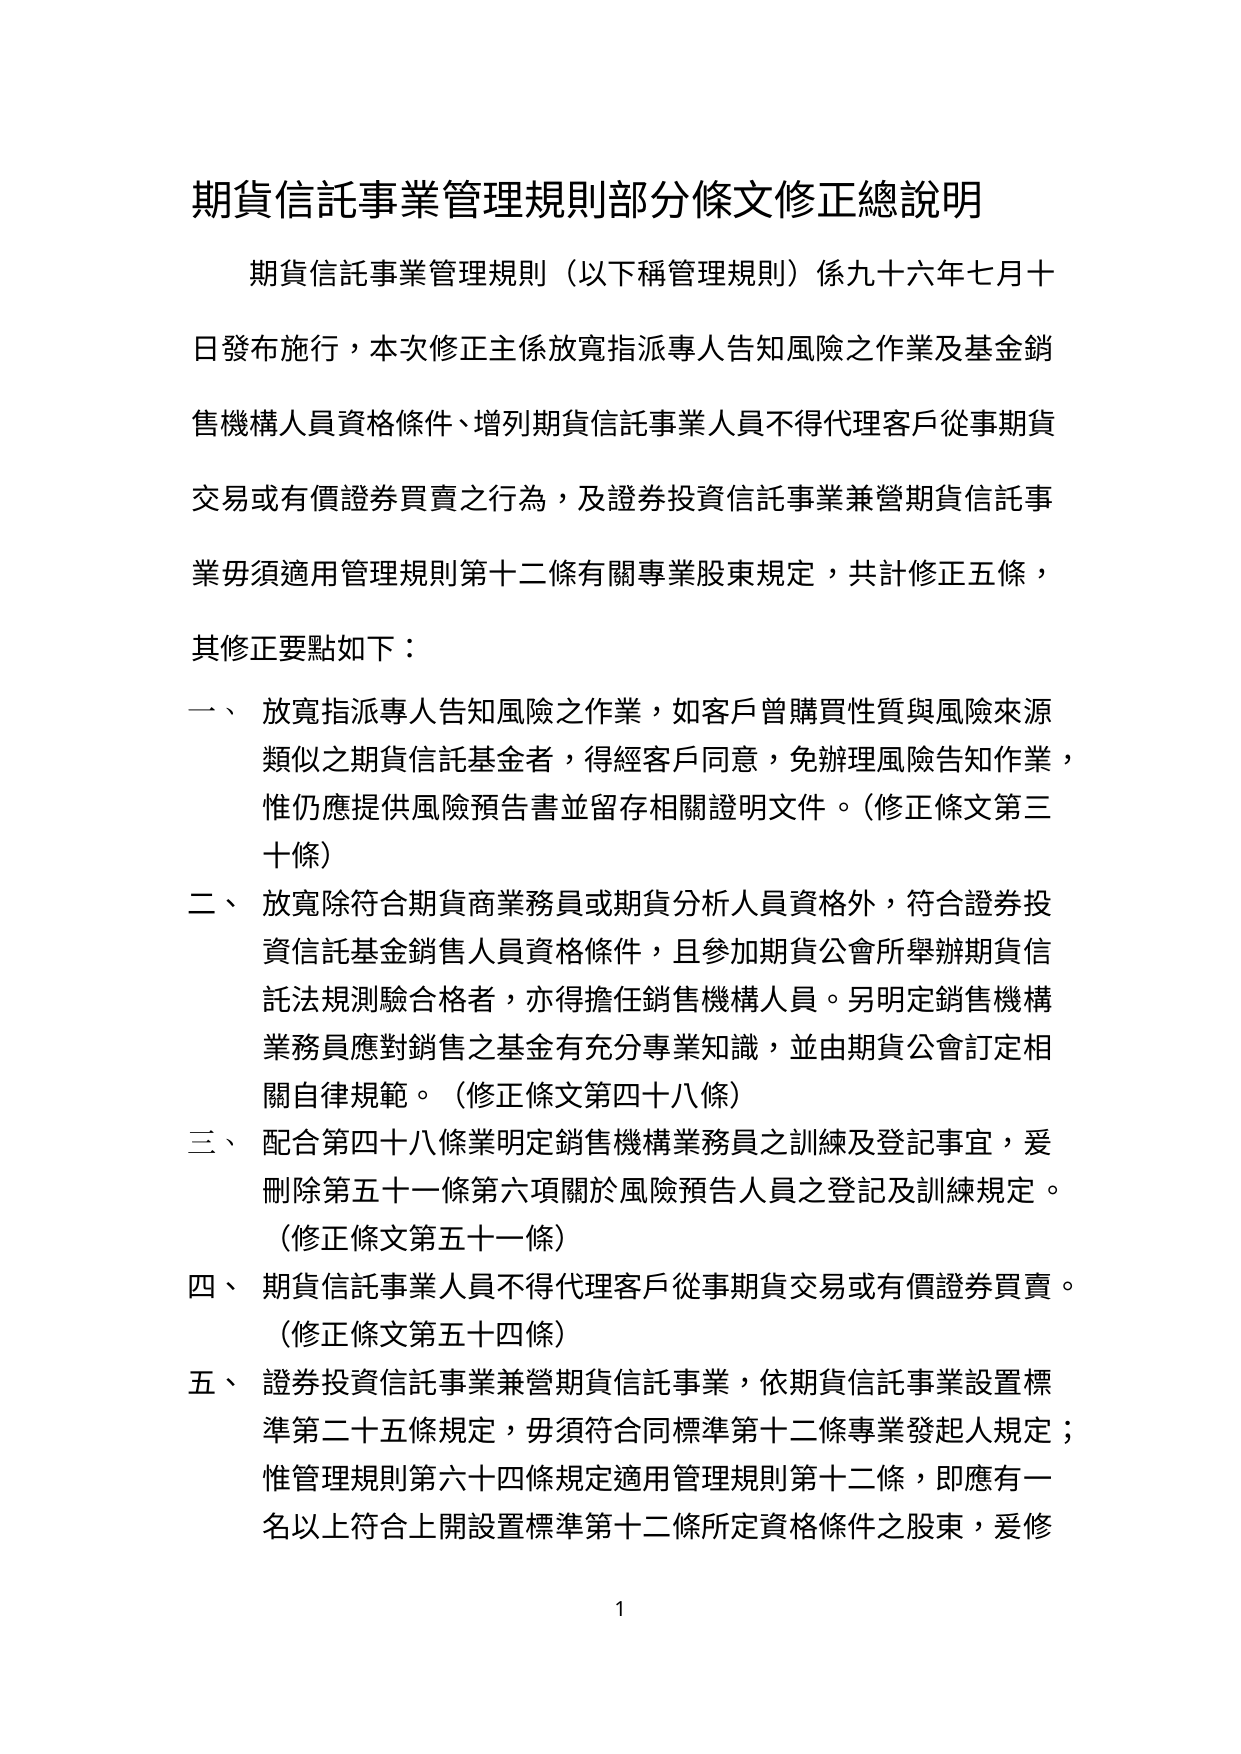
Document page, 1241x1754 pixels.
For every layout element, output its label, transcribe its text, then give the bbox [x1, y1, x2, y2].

list 期貨信託事業人員不得代理客戶從事期貨交易或有價證券買賣。（修正條文第五十四條） [187, 1259, 1053, 1355]
list 證券投資信託事業兼營期貨信託事業，依期貨信託事業設置標準第二十五條規定，毋須符合同標準第十二條專業發起人規定；惟管理規則第六十四條規定適用管理規則第十二條，即應有一名以上符合上開設置標準第十二條所定資格條件之股東，爰修正條文使二法規規範一致。（修正條文第六十四條） [187, 1355, 1053, 1547]
list 放寬指派專人告知風險之作業，如客戶曾購買性質與風險來源類似之期貨信託基金者，得經客戶同意，免辦理風險告知作業，惟仍應提供風險預告書並留存相關證明文件。（修正條文第三十條） [187, 684, 1053, 876]
list 配合第四十八條業明定銷售機構業務員之訓練及登記事宜，爰刪除第五十一條第六項關於風險預告人員之登記及訓練規定。（修正條文第五十一條） [187, 1116, 1053, 1259]
list 放寬除符合期貨商業務員或期貨分析人員資格外，符合證券投資信託基金銷售人員資格條件，且參加期貨公會所舉辦期貨信託法規測驗合格者，亦得擔任銷售機構人員。另明定銷售機構業務員應對銷售之基金有充分專業知識，並由期貨公會訂定相關自律規範。（修正條文第四十八條） [187, 876, 1053, 1116]
text 期貨信託事業管理規則（以下稱管理規則）係九十六年七月十日發布施行，本次修正主係放寬指派專人告知風險之作業及基金銷售機構人員資格條件、增列期貨信託事業人員不得代理客戶從事期貨交易或有價證券買賣之行為，及證券投資信託事業兼營期貨信託事業毋須適用管理規則第十二條有關專業股東規定，共計修正五條，其修正要點如下： [187, 234, 1053, 684]
text 期貨信託事業管理規則部分條文修正總說明 [187, 159, 1053, 234]
